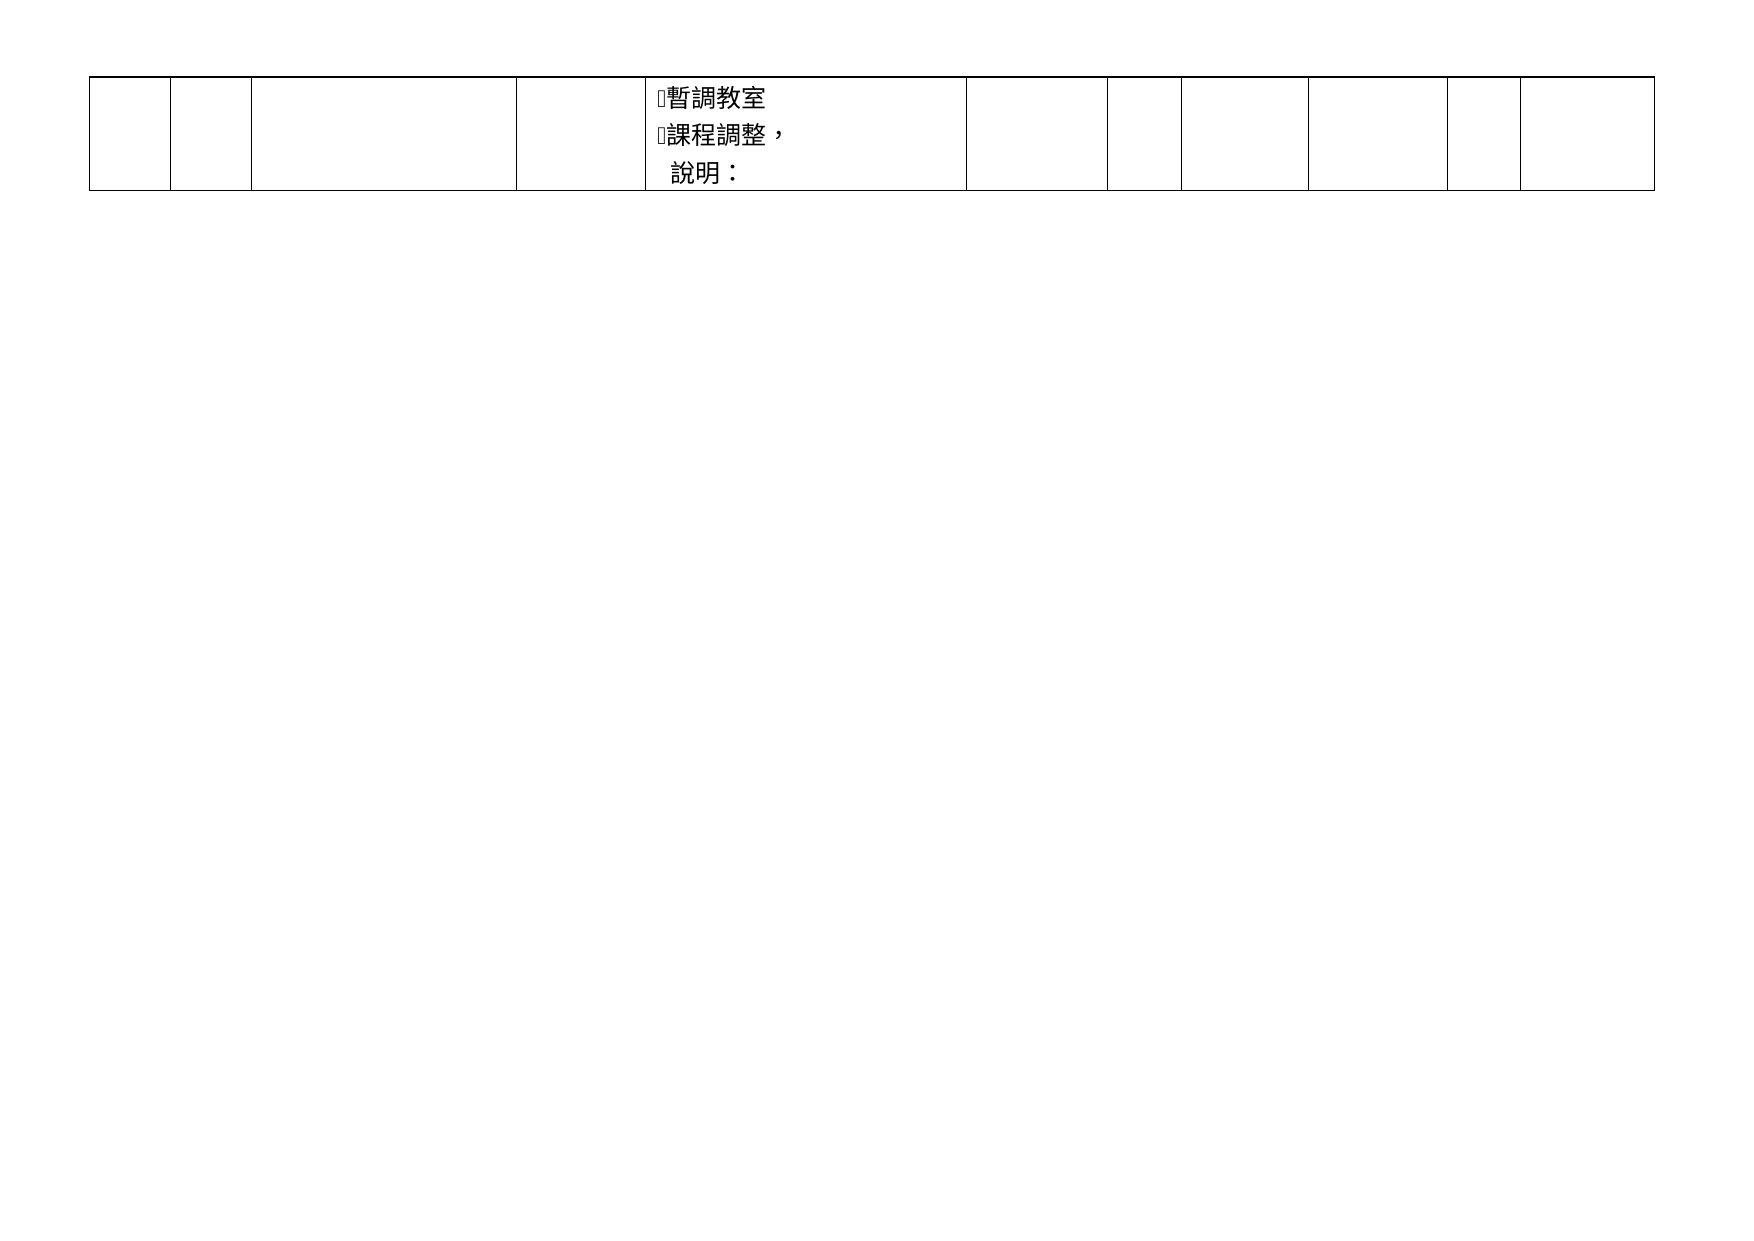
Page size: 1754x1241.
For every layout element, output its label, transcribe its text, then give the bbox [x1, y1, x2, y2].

table_cell [1108, 78, 1181, 190]
table_cell 暫調教室 課程調整， 說明： [646, 78, 966, 190]
table_cell [1448, 78, 1520, 190]
table_cell [252, 78, 516, 190]
table_cell [1309, 78, 1447, 190]
table_cell [90, 78, 170, 190]
table_cell [967, 78, 1107, 190]
table_cell [517, 78, 645, 190]
table_cell [171, 78, 251, 190]
table_cell [1182, 78, 1308, 190]
table_cell [1521, 78, 1654, 190]
